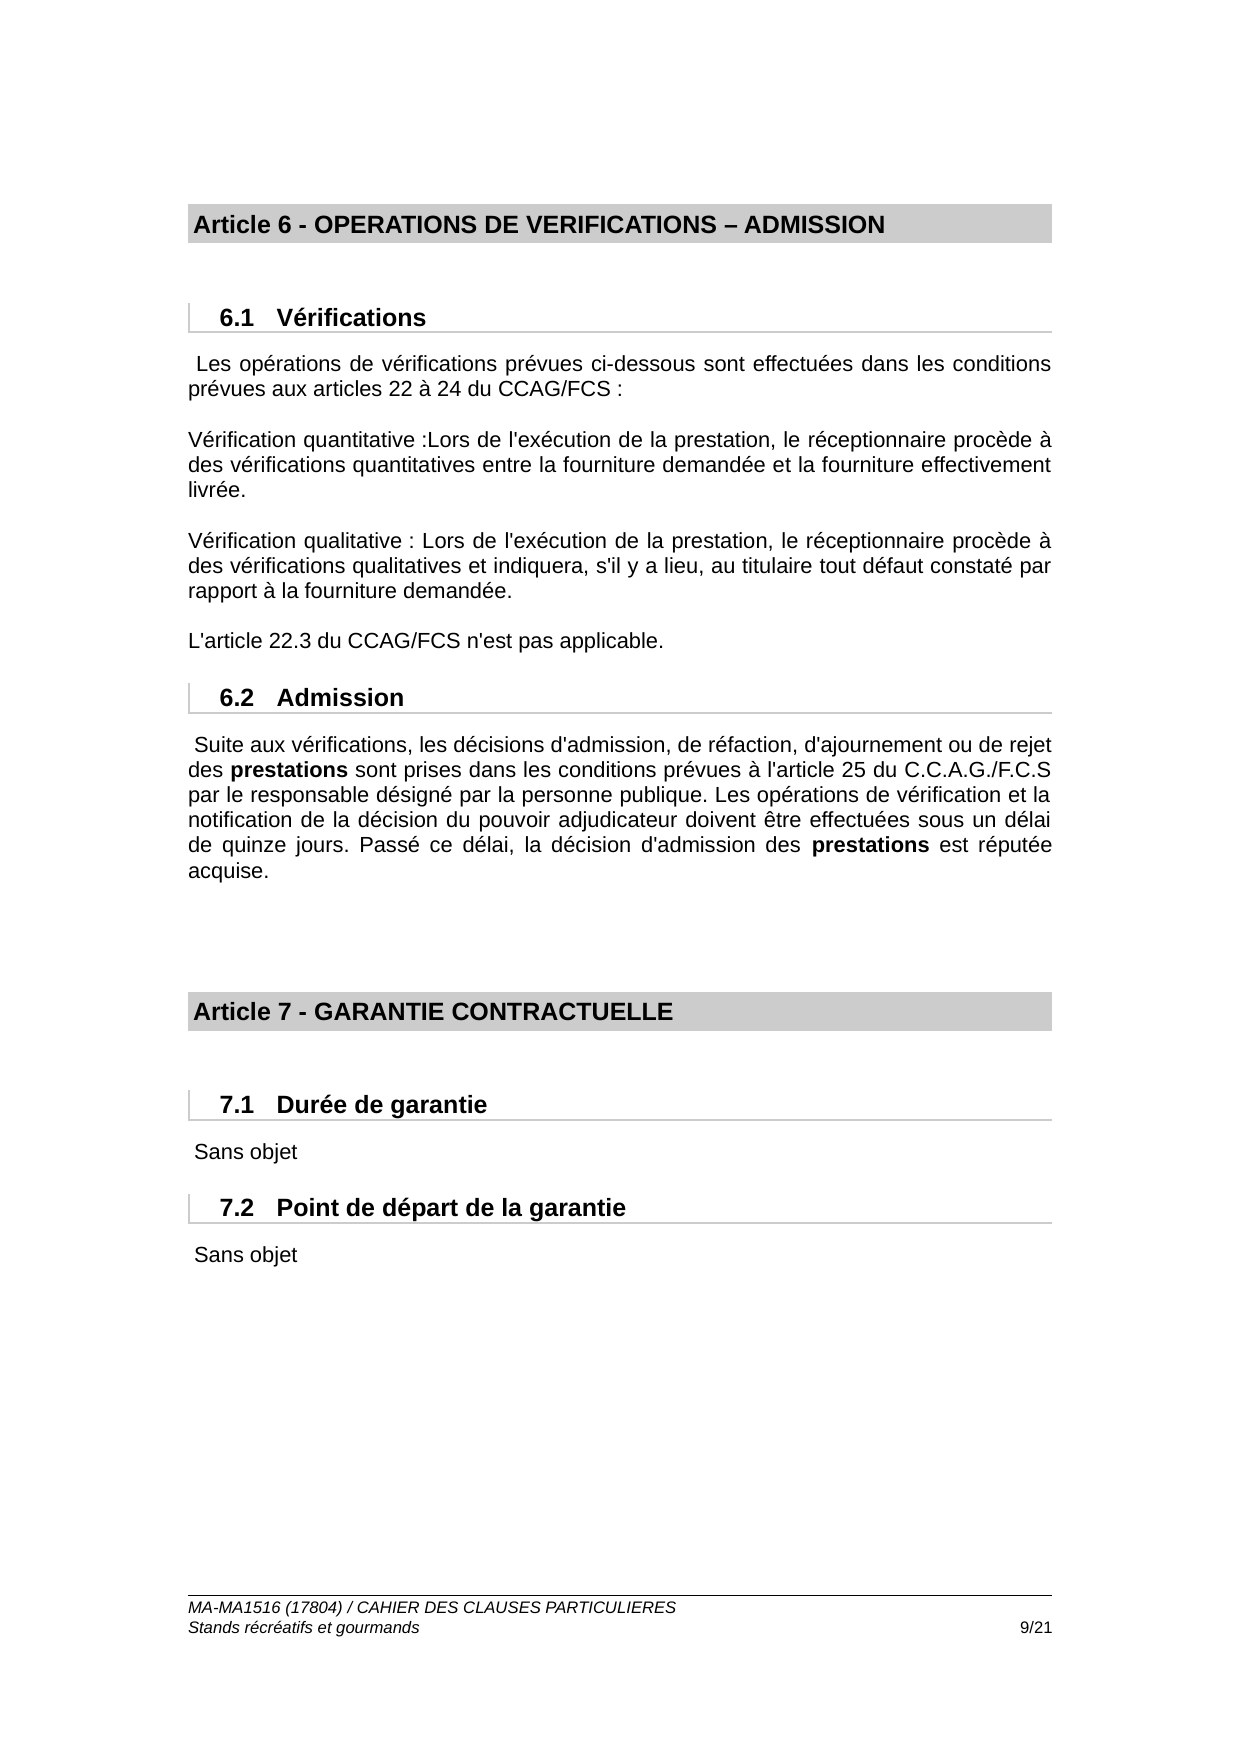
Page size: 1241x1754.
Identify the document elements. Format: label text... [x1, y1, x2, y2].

subtitle Vérifications [188, 302, 1052, 331]
subtitle Admission [190, 683, 1052, 712]
text Sans objet [188, 1242, 1052, 1267]
text Vérification qualitative : Lors de l'exécution de la prestation, le réceptionnaire procède à des vérifications qualitatives et indiquera, s'il y a lieu, au titulaire tout défaut constaté par rapport à la fourniture demandée. [188, 527, 1052, 603]
text L'article 22.3 du CCAG/FCS n'est pas applicable. [188, 628, 1052, 653]
text Vérification quantitative :Lors de l'exécution de la prestation, le réceptionnaire procède à des vérifications quantitatives entre la fourniture demandée et la fourniture effectivement livrée. [188, 427, 1052, 502]
text Les opérations de vérifications prévues ci-dessous sont effectuées dans les conditions prévues aux articles 22 à 24 du CCAG/FCS : [188, 351, 1052, 401]
subtitle GARANTIE CONTRACTUELLE [190, 995, 1050, 1029]
subtitle Point de départ de la garantie [188, 1193, 1052, 1222]
text Suite aux vérifications, les décisions d'admission, de réfaction, d'ajournement ou de rejet des prestations sont prises dans les conditions prévues à l'article 25 du C.C.A.G./F.C.S par le responsable désigné par la personne publique. Les opérations de vérification et la notification de la décision du pouvoir adjudicateur doivent être effectuées sous un délai de quinze jours. Passé ce délai, la décision d'admission des prestations est réputée acquise. [188, 732, 1052, 883]
text Sans objet [188, 1139, 1052, 1164]
subtitle OPERATIONS DE VERIFICATIONS – ADMISSION [190, 207, 1050, 241]
subtitle Durée de garantie [190, 1090, 1052, 1119]
